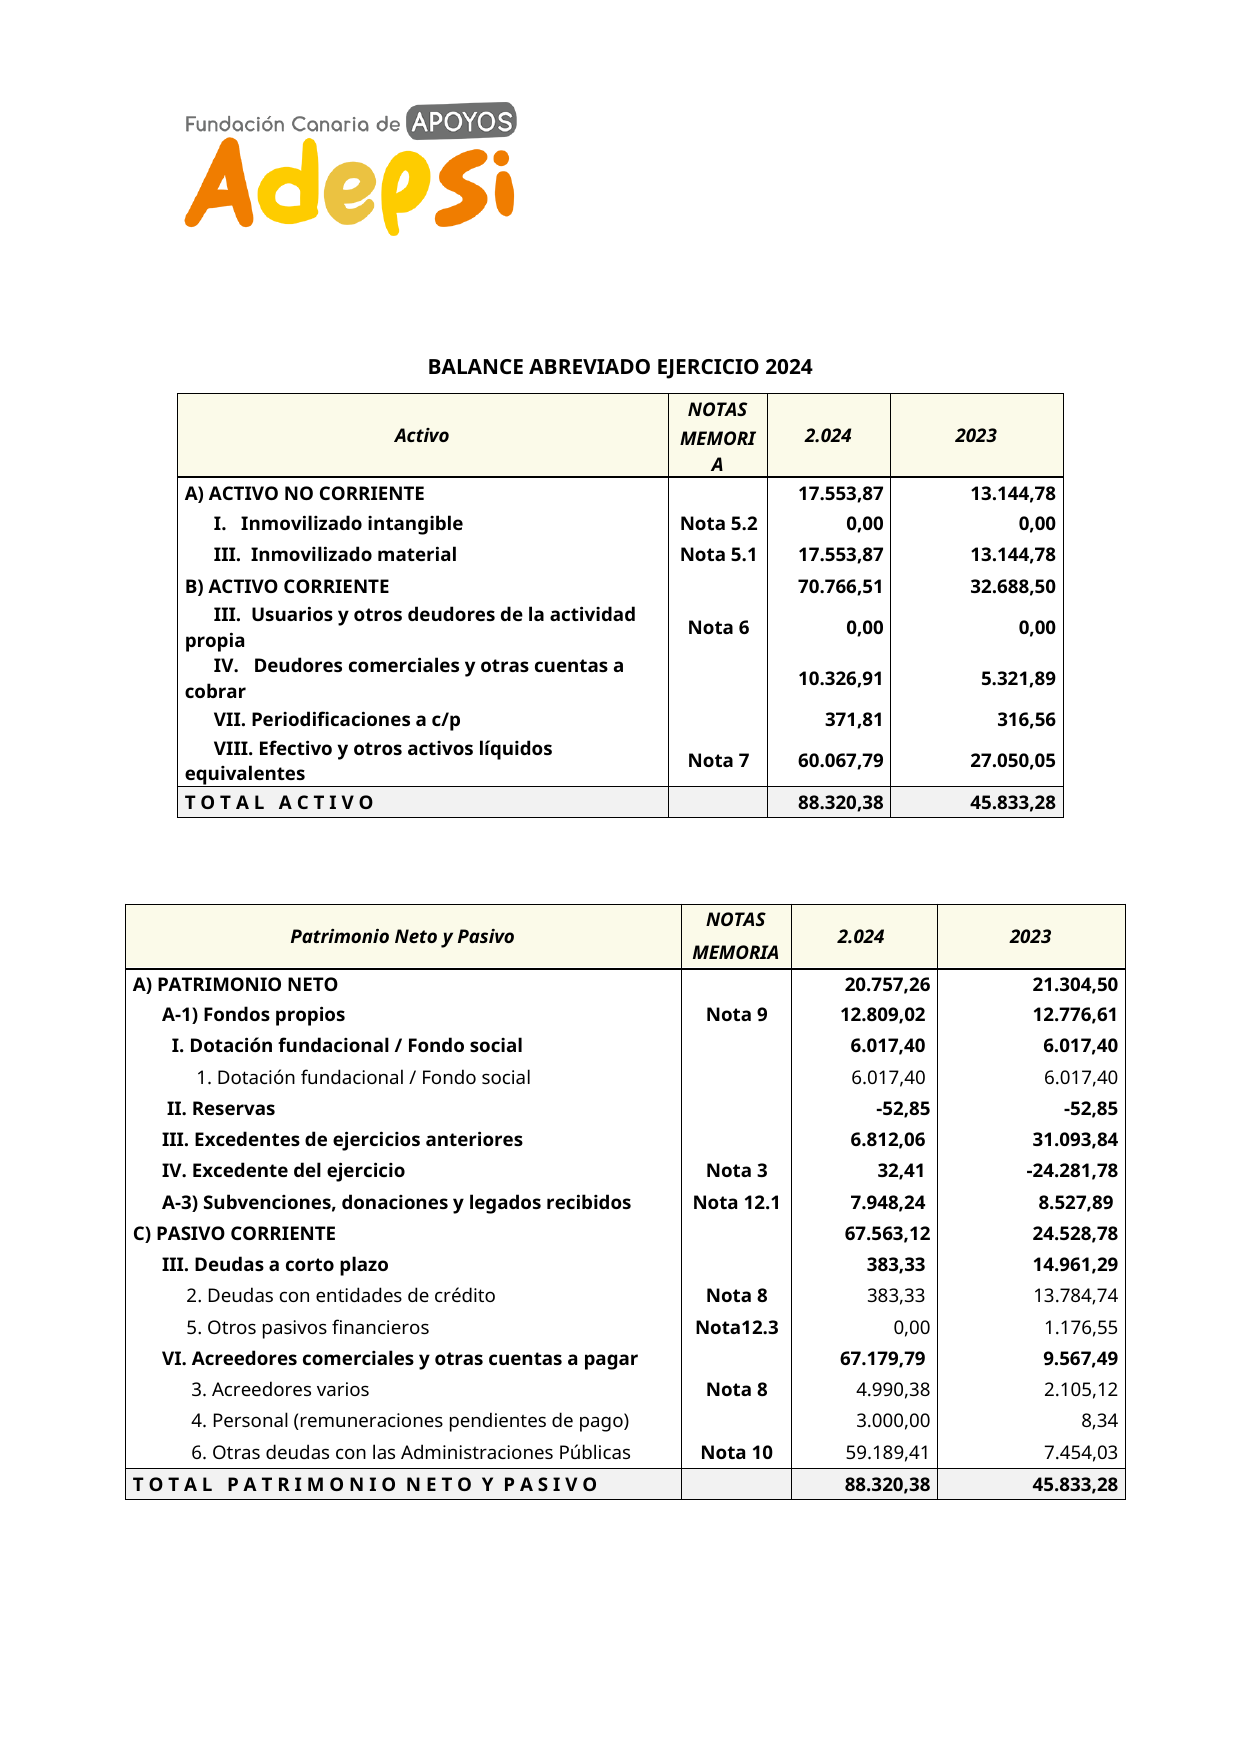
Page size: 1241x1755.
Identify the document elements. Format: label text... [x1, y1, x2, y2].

table_cell [682, 1061, 791, 1092]
table_cell 0,00 [891, 508, 1063, 539]
table_header Patrimonio Neto y Pasivo [126, 905, 681, 967]
table_cell 12.776,61 [938, 999, 1125, 1030]
table_cell A) PATRIMONIO NETO [126, 970, 681, 999]
table_cell Nota12.3 [682, 1311, 791, 1342]
table_cell Nota 10 [682, 1436, 791, 1467]
table_cell 5.321,89 [891, 653, 1063, 703]
table_cell A-3) Subvenciones, donaciones y legados recibidos [126, 1186, 681, 1217]
table_cell Nota 5.2 [669, 508, 767, 539]
table_cell 8,34 [938, 1405, 1125, 1436]
table_cell 383,33 [792, 1249, 937, 1280]
table_cell Nota 8 [682, 1374, 791, 1405]
table_header Activo [178, 394, 668, 476]
table_cell [682, 1249, 791, 1280]
table_cell 21.304,50 [938, 970, 1125, 999]
table_cell 7.454,03 [938, 1436, 1125, 1467]
table_cell MEMORIA [669, 424, 767, 476]
table_cell Nota 9 [682, 999, 791, 1030]
table_cell 6.017,40 [938, 1061, 1125, 1092]
table_cell III. Inmovilizado material [178, 539, 668, 570]
table_cell 45.833,28 [891, 787, 1063, 817]
table_cell B) ACTIVO CORRIENTE [178, 570, 668, 601]
table_cell [682, 1469, 791, 1499]
table_cell 0,00 [768, 601, 890, 652]
table_cell 24.528,78 [938, 1218, 1125, 1249]
table_cell 6.812,06 [792, 1124, 937, 1155]
table_cell [682, 1405, 791, 1436]
table_cell 9.567,49 [938, 1343, 1125, 1374]
table_cell 0,00 [768, 508, 890, 539]
table_cell [682, 1343, 791, 1374]
table_cell VI. Acreedores comerciales y otras cuentas a pagar [126, 1343, 681, 1374]
table_header NOTAS [682, 905, 791, 935]
table_cell [682, 1124, 791, 1155]
table_cell 3.000,00 [792, 1405, 937, 1436]
table_cell 8.527,89 [938, 1186, 1125, 1217]
table_cell A) ACTIVO NO CORRIENTE [178, 478, 668, 508]
table_header 2.024 [792, 905, 937, 967]
table_cell [669, 478, 767, 508]
table_cell II. Reservas [126, 1093, 681, 1124]
table_header 2023 [938, 905, 1125, 967]
table_cell 6.017,40 [792, 1061, 937, 1092]
table_cell -52,85 [792, 1093, 937, 1124]
table_cell -52,85 [938, 1093, 1125, 1124]
table_cell 17.553,87 [768, 539, 890, 570]
table_cell T O T A L A C T I V O [178, 787, 668, 817]
table_cell Nota 7 [669, 735, 767, 786]
table_cell 27.050,05 [891, 735, 1063, 786]
table_cell IV. Deudores comerciales y otras cuentas a cobrar [178, 653, 668, 703]
table_cell 67.179,79 [792, 1343, 937, 1374]
table_cell T O T A L P A T R I M O N I O N E T O Y P A S I V O [126, 1469, 681, 1499]
table_cell [682, 1093, 791, 1124]
table_cell 13.144,78 [891, 478, 1063, 508]
table_cell 6.017,40 [938, 1030, 1125, 1061]
table_cell III. Deudas a corto plazo [126, 1249, 681, 1280]
table_cell 14.961,29 [938, 1249, 1125, 1280]
table_cell C) PASIVO CORRIENTE [126, 1218, 681, 1249]
table_cell A-1) Fondos propios [126, 999, 681, 1030]
table_cell 88.320,38 [768, 787, 890, 817]
table_cell 371,81 [768, 704, 890, 735]
table_cell 7.948,24 [792, 1186, 937, 1217]
table_cell 383,33 [792, 1280, 937, 1311]
table_cell 4. Personal (remuneraciones pendientes de pago) [126, 1405, 681, 1436]
table_cell 1.176,55 [938, 1311, 1125, 1342]
table_cell 70.766,51 [768, 570, 890, 601]
table_cell [669, 653, 767, 703]
table_cell 1. Dotación fundacional / Fondo social [126, 1061, 681, 1092]
table_cell Nota 6 [669, 601, 767, 652]
table_cell [669, 570, 767, 601]
table_cell Nota 3 [682, 1155, 791, 1186]
table_cell 5. Otros pasivos financieros [126, 1311, 681, 1342]
table_cell Nota 12.1 [682, 1186, 791, 1217]
table_header NOTAS [669, 394, 767, 424]
table_cell 2.105,12 [938, 1374, 1125, 1405]
table_cell III. Usuarios y otros deudores de la actividad propia [178, 601, 668, 652]
table_cell 13.784,74 [938, 1280, 1125, 1311]
table_cell VIII. Efectivo y otros activos líquidos equivalentes [178, 735, 668, 786]
table_cell [682, 1218, 791, 1249]
table_cell MEMORIA [682, 935, 791, 967]
table_cell 12.809,02 [792, 999, 937, 1030]
table_cell 32.688,50 [891, 570, 1063, 601]
table_cell 0,00 [891, 601, 1063, 652]
table_cell [682, 1030, 791, 1061]
table_cell 0,00 [792, 1311, 937, 1342]
table_cell [682, 970, 791, 999]
table_cell 31.093,84 [938, 1124, 1125, 1155]
table_cell I. Dotación fundacional / Fondo social [126, 1030, 681, 1061]
table_cell III. Excedentes de ejercicios anteriores [126, 1124, 681, 1155]
table_cell [669, 787, 767, 817]
table_cell -24.281,78 [938, 1155, 1125, 1186]
table_cell 59.189,41 [792, 1436, 937, 1467]
table_cell 3. Acreedores varios [126, 1374, 681, 1405]
table_cell 6.017,40 [792, 1030, 937, 1061]
table_cell 17.553,87 [768, 478, 890, 508]
table_cell Nota 8 [682, 1280, 791, 1311]
table_cell 88.320,38 [792, 1469, 937, 1499]
table_cell 2. Deudas con entidades de crédito [126, 1280, 681, 1311]
table_cell IV. Excedente del ejercicio [126, 1155, 681, 1186]
table_cell 60.067,79 [768, 735, 890, 786]
table_cell 4.990,38 [792, 1374, 937, 1405]
table_cell 6. Otras deudas con las Administraciones Públicas [126, 1436, 681, 1467]
table_cell 20.757,26 [792, 970, 937, 999]
table_cell 67.563,12 [792, 1218, 937, 1249]
table_cell I. Inmovilizado intangible [178, 508, 668, 539]
table_cell [669, 704, 767, 735]
table_cell Nota 5.1 [669, 539, 767, 570]
table_cell VII. Periodificaciones a c/p [178, 704, 668, 735]
table_cell 45.833,28 [938, 1469, 1125, 1499]
table_header 2.024 [768, 394, 890, 476]
table_header 2023 [891, 394, 1063, 476]
text BALANCE ABREVIADO EJERCICIO 2024 [177, 352, 1063, 381]
table_cell 10.326,91 [768, 653, 890, 703]
table_cell 316,56 [891, 704, 1063, 735]
table_cell 13.144,78 [891, 539, 1063, 570]
table_cell 32,41 [792, 1155, 937, 1186]
